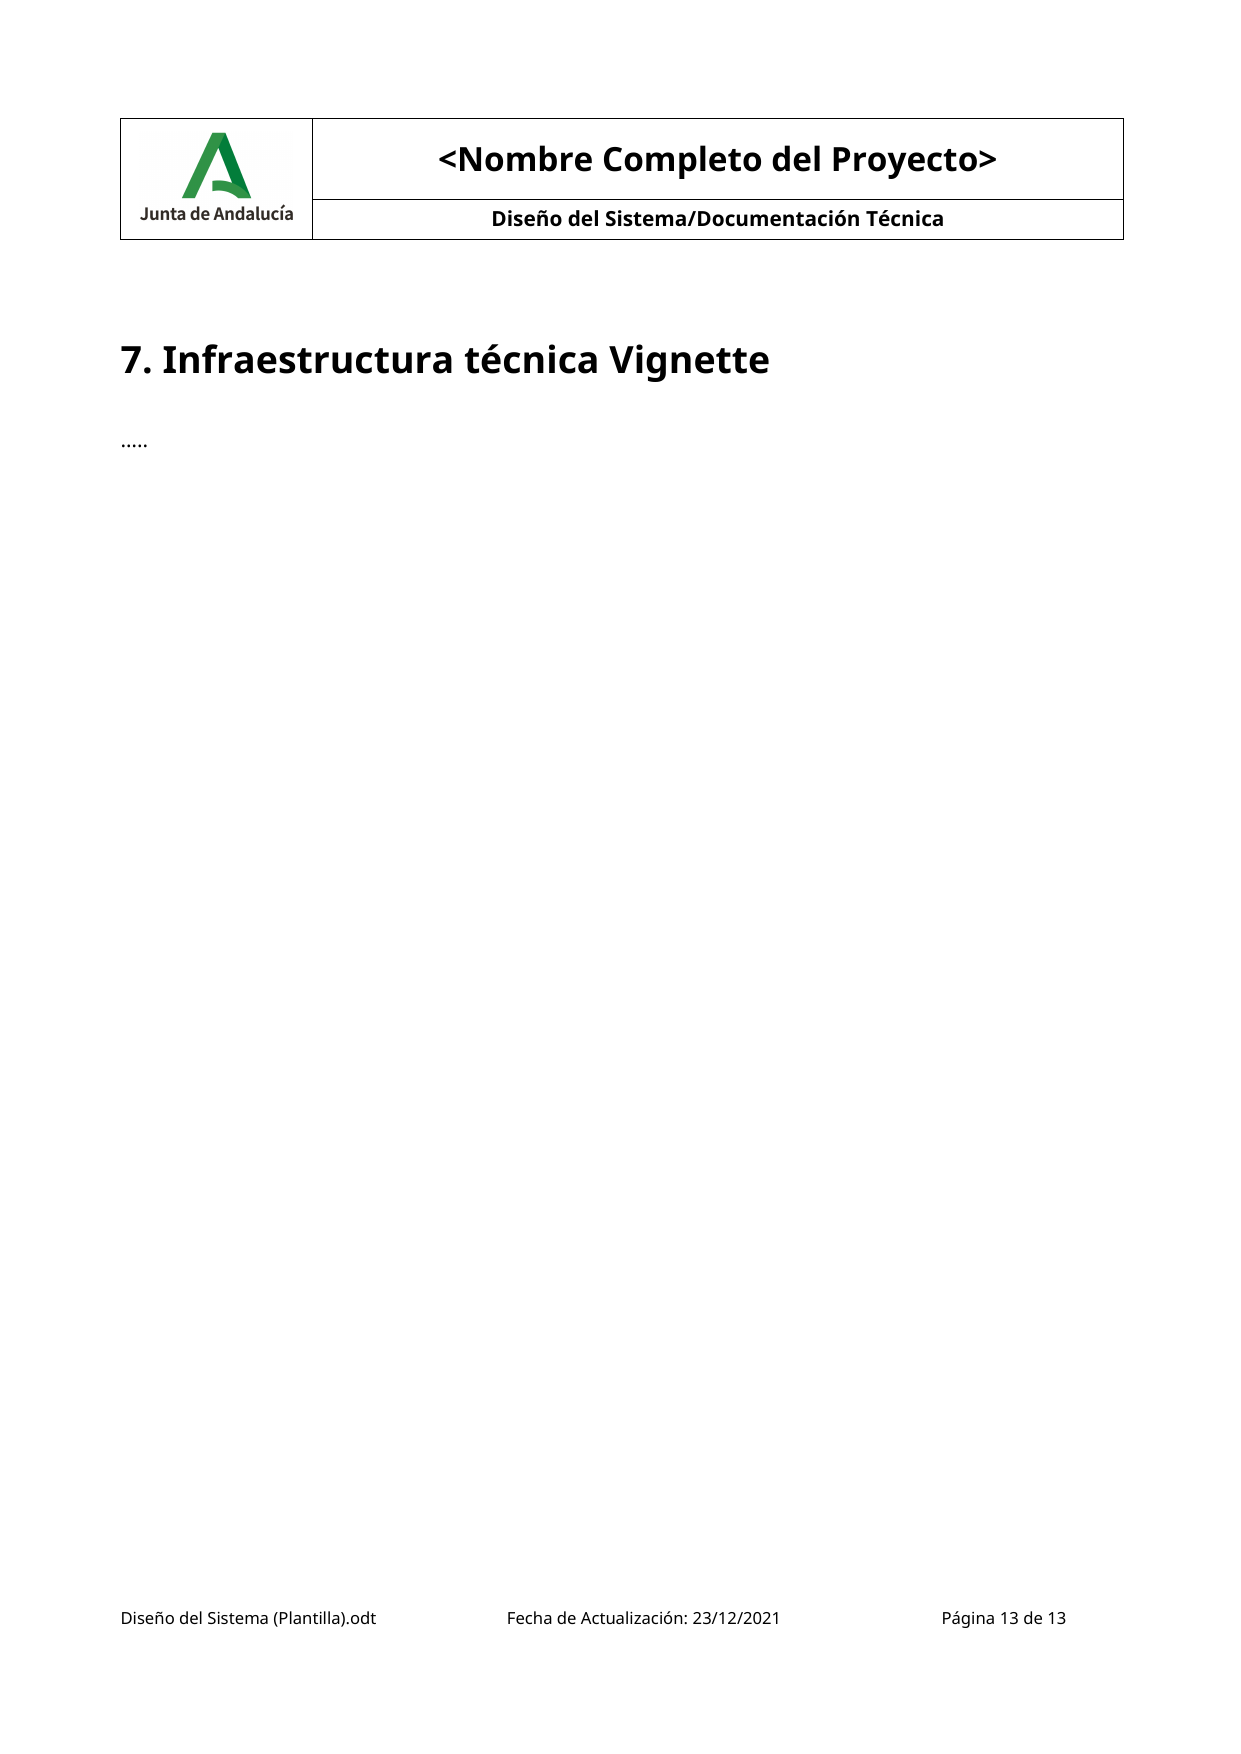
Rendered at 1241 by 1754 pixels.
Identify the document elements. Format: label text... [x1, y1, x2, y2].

subtitle Infraestructura técnica Vignette [120, 333, 1123, 384]
text ….. [120, 425, 1123, 454]
picture [139, 131, 294, 222]
